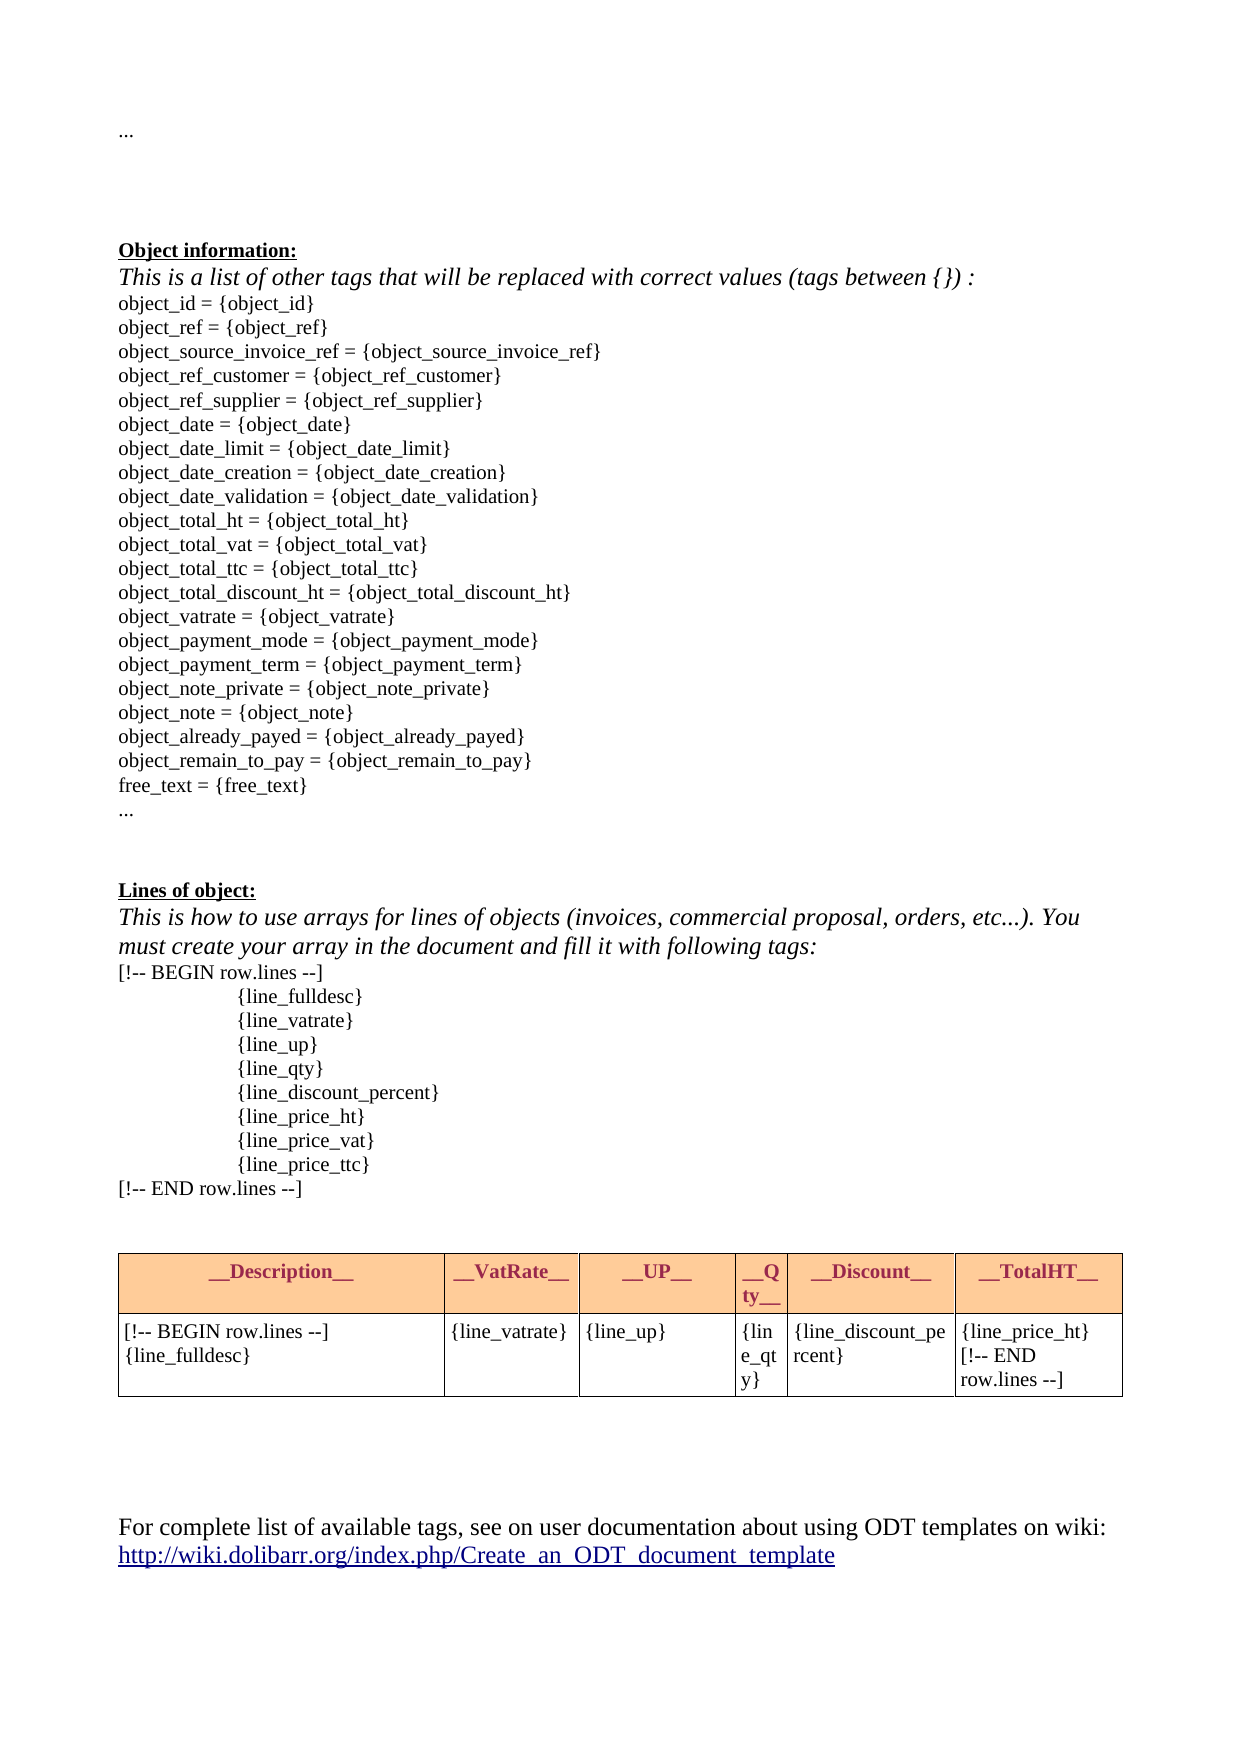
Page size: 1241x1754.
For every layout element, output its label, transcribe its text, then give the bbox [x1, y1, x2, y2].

text For complete list of available tags, see on user documentation about using ODT templates on wiki: [118, 1512, 1122, 1540]
text object_id = {object_id} [118, 291, 1122, 315]
text {line_vatrate} [118, 1008, 1122, 1032]
text object_remain_to_pay = {object_remain_to_pay} [118, 748, 1122, 772]
text object_total_discount_ht = {object_total_discount_ht} [118, 580, 1122, 604]
text {line_discount_percent} [118, 1080, 1122, 1104]
table_cell {line_price_ht} [!-- END row.lines --] [956, 1314, 1122, 1396]
table_header __VatRate__ [445, 1254, 578, 1313]
table_header __Qty__ [736, 1254, 787, 1313]
text This is how to use arrays for lines of objects (invoices, commercial proposal, orders, etc...). You must create your array in the document and fill it with following tags: [118, 902, 1122, 960]
text object_date = {object_date} [118, 412, 1122, 436]
text {line_price_vat} [118, 1128, 1122, 1152]
text ... [118, 118, 1122, 142]
text {line_price_ht} [118, 1104, 1122, 1128]
text object_note_private = {object_note_private} [118, 676, 1122, 700]
table_cell {line_discount_percent} [788, 1314, 954, 1396]
text object_total_ttc = {object_total_ttc} [118, 556, 1122, 580]
table_cell {line_up} [580, 1314, 735, 1396]
text object_total_vat = {object_total_vat} [118, 532, 1122, 556]
text {line_price_ttc} [118, 1152, 1122, 1176]
table_header __TotalHT__ [956, 1254, 1122, 1313]
text object_source_invoice_ref = {object_source_invoice_ref} [118, 339, 1122, 363]
text object_already_payed = {object_already_payed} [118, 724, 1122, 748]
text object_payment_mode = {object_payment_mode} [118, 628, 1122, 652]
text object_payment_term = {object_payment_term} [118, 652, 1122, 676]
text object_ref_customer = {object_ref_customer} [118, 363, 1122, 387]
text This is a list of other tags that will be replaced with correct values (tags between {}) : [118, 262, 1122, 291]
table_cell {line_vatrate} [445, 1314, 578, 1396]
text object_date_creation = {object_date_creation} [118, 460, 1122, 484]
text {line_qty} [118, 1056, 1122, 1080]
text {line_fulldesc} [118, 984, 1122, 1008]
text object_vatrate = {object_vatrate} [118, 604, 1122, 628]
text free_text = {free_text} [118, 772, 1122, 797]
text object_date_validation = {object_date_validation} [118, 484, 1122, 508]
table_header __Discount__ [788, 1254, 954, 1313]
text [!-- END row.lines --] [118, 1176, 1122, 1200]
table_cell [!-- BEGIN row.lines --]{line_fulldesc} [119, 1314, 444, 1396]
table_header __Description__ [119, 1254, 444, 1313]
text object_ref_supplier = {object_ref_supplier} [118, 387, 1122, 412]
table_cell {line_qty} [736, 1314, 787, 1396]
text http://wiki.dolibarr.org/index.php/Create_an_ODT_document_template [118, 1540, 1122, 1569]
text object_note = {object_note} [118, 700, 1122, 724]
text object_total_ht = {object_total_ht} [118, 508, 1122, 532]
text ... [118, 797, 1122, 821]
text {line_up} [118, 1032, 1122, 1056]
text object_date_limit = {object_date_limit} [118, 436, 1122, 460]
text Object information: [118, 238, 1122, 262]
table_header __UP__ [580, 1254, 735, 1313]
text object_ref = {object_ref} [118, 315, 1122, 339]
text [!-- BEGIN row.lines --] [118, 960, 1122, 984]
text Lines of object: [118, 878, 1122, 902]
